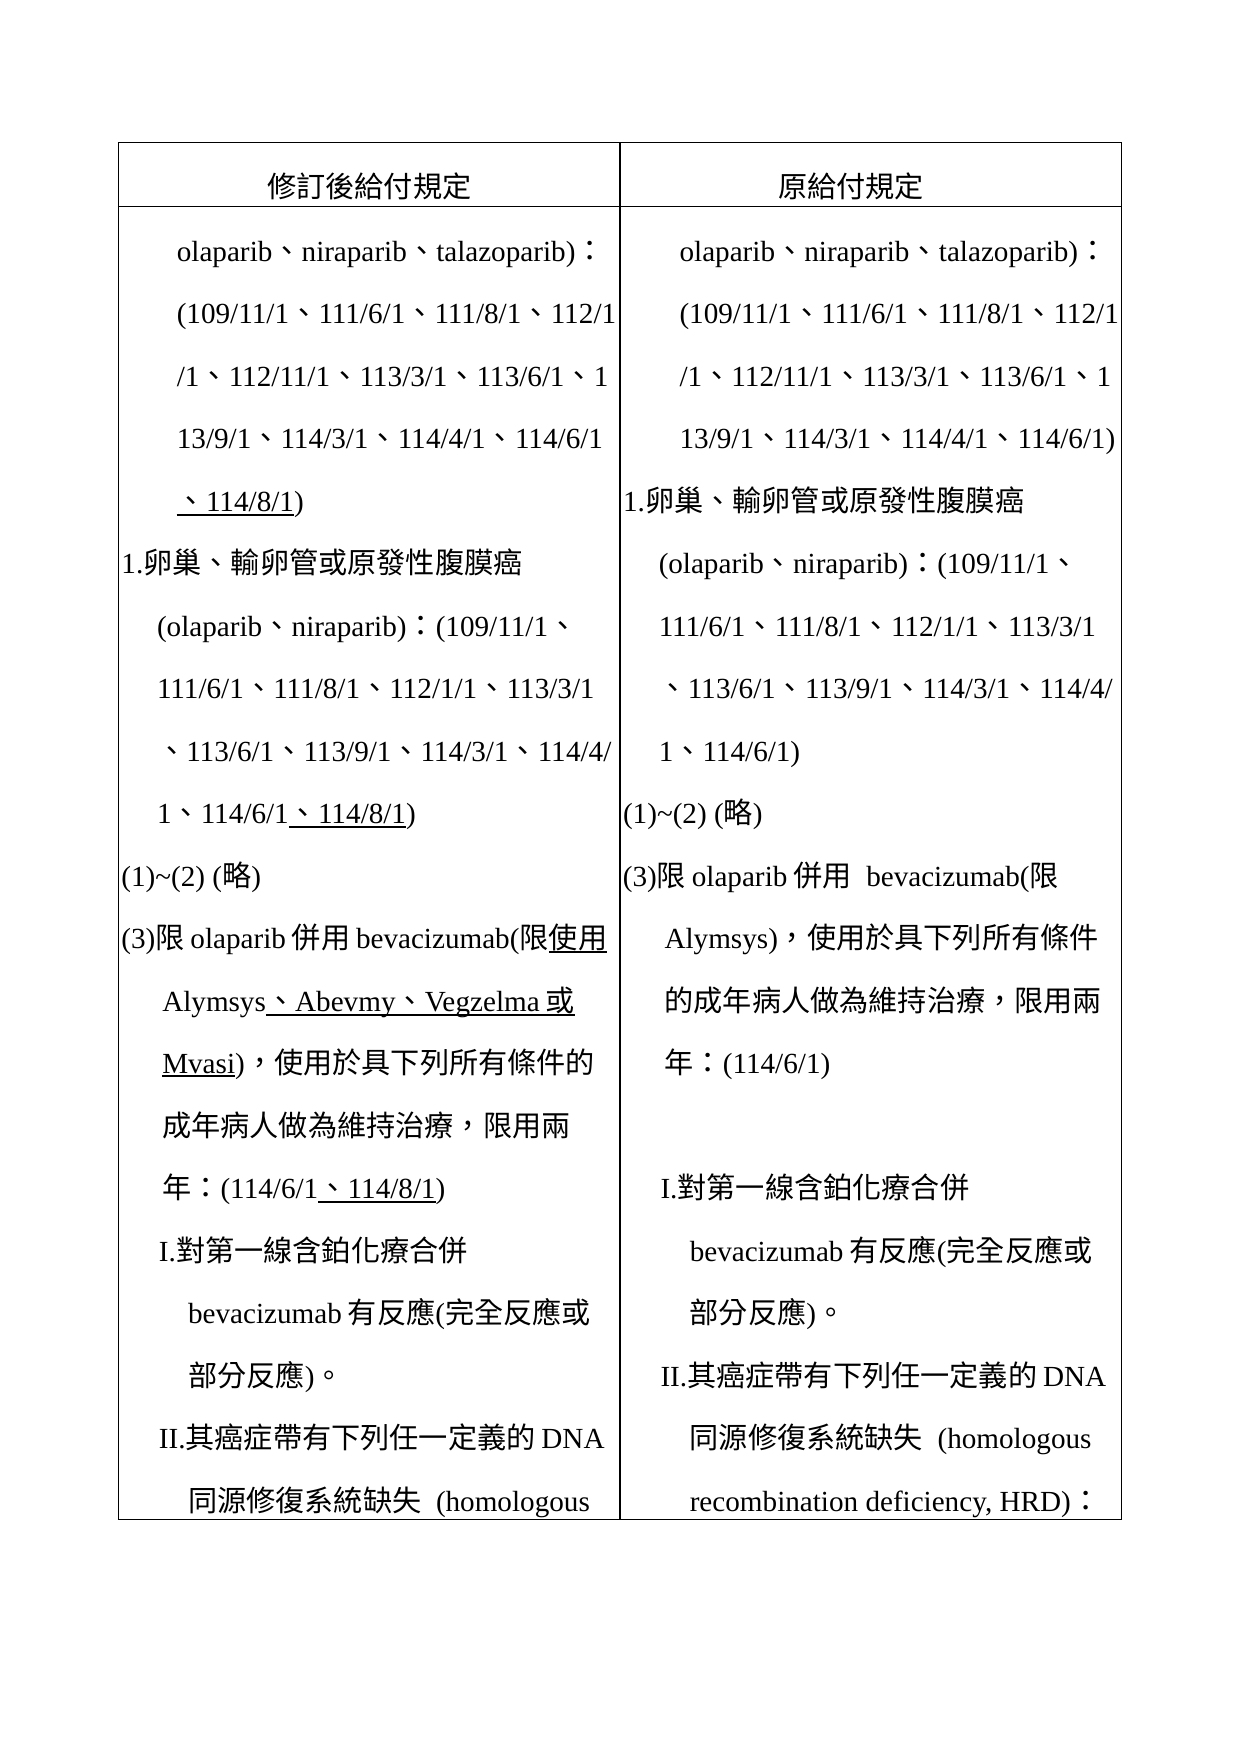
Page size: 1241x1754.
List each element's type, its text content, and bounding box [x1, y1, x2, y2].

table_header 修訂後給付規定 [119, 143, 619, 206]
table_header 原給付規定 [621, 143, 1121, 206]
table_cell olaparib、niraparib、talazoparib)：(109/11/1、111/6/1、111/8/1、112/1/1、112/11/1、113/3/1、113/6/1、113/9/1、114/3/1、114/4/1、114/6/1、114/8/1) 1.卵巢、輸卵管或原發性腹膜癌(olaparib、niraparib)：(109/11/1、 111/6/1、111/8/1、112/1/1、113/3/1、113/6/1、113/9/1、114/3/1、114/4/1、114/6/1、114/8/1) (1)~(2) (略) (3)限olaparib併用bevacizumab(限使用Alymsys、Abevmy、Vegzelma或Mvasi)，使用於具下列所有條件的成年病人做為維持治療，限用兩年：(114/6/1、114/8/1) I.對第一線含鉑化療合併bevacizumab有反應(完全反應或部分反應)。 II.其癌症帶有下列任一定義的DNA同源修復系統缺失 (homologous [119, 207, 619, 1519]
table_cell olaparib、niraparib、talazoparib)：(109/11/1、111/6/1、111/8/1、112/1/1、112/11/1、113/3/1、113/6/1、113/9/1、114/3/1、114/4/1、114/6/1) 1.卵巢、輸卵管或原發性腹膜癌(olaparib、niraparib)：(109/11/1、 111/6/1、111/8/1、112/1/1、113/3/1、113/6/1、113/9/1、114/3/1、114/4/1、114/6/1) (1)~(2) (略) (3)限olaparib併用 bevacizumab(限Alymsys)，使用於具下列所有條件的成年病人做為維持治療，限用兩年：(114/6/1) I.對第一線含鉑化療合併bevacizumab有反應(完全反應或部分反應)。 II.其癌症帶有下列任一定義的DNA同源修復系統缺失 (homologous recombination deficiency, HRD)： [621, 207, 1121, 1519]
